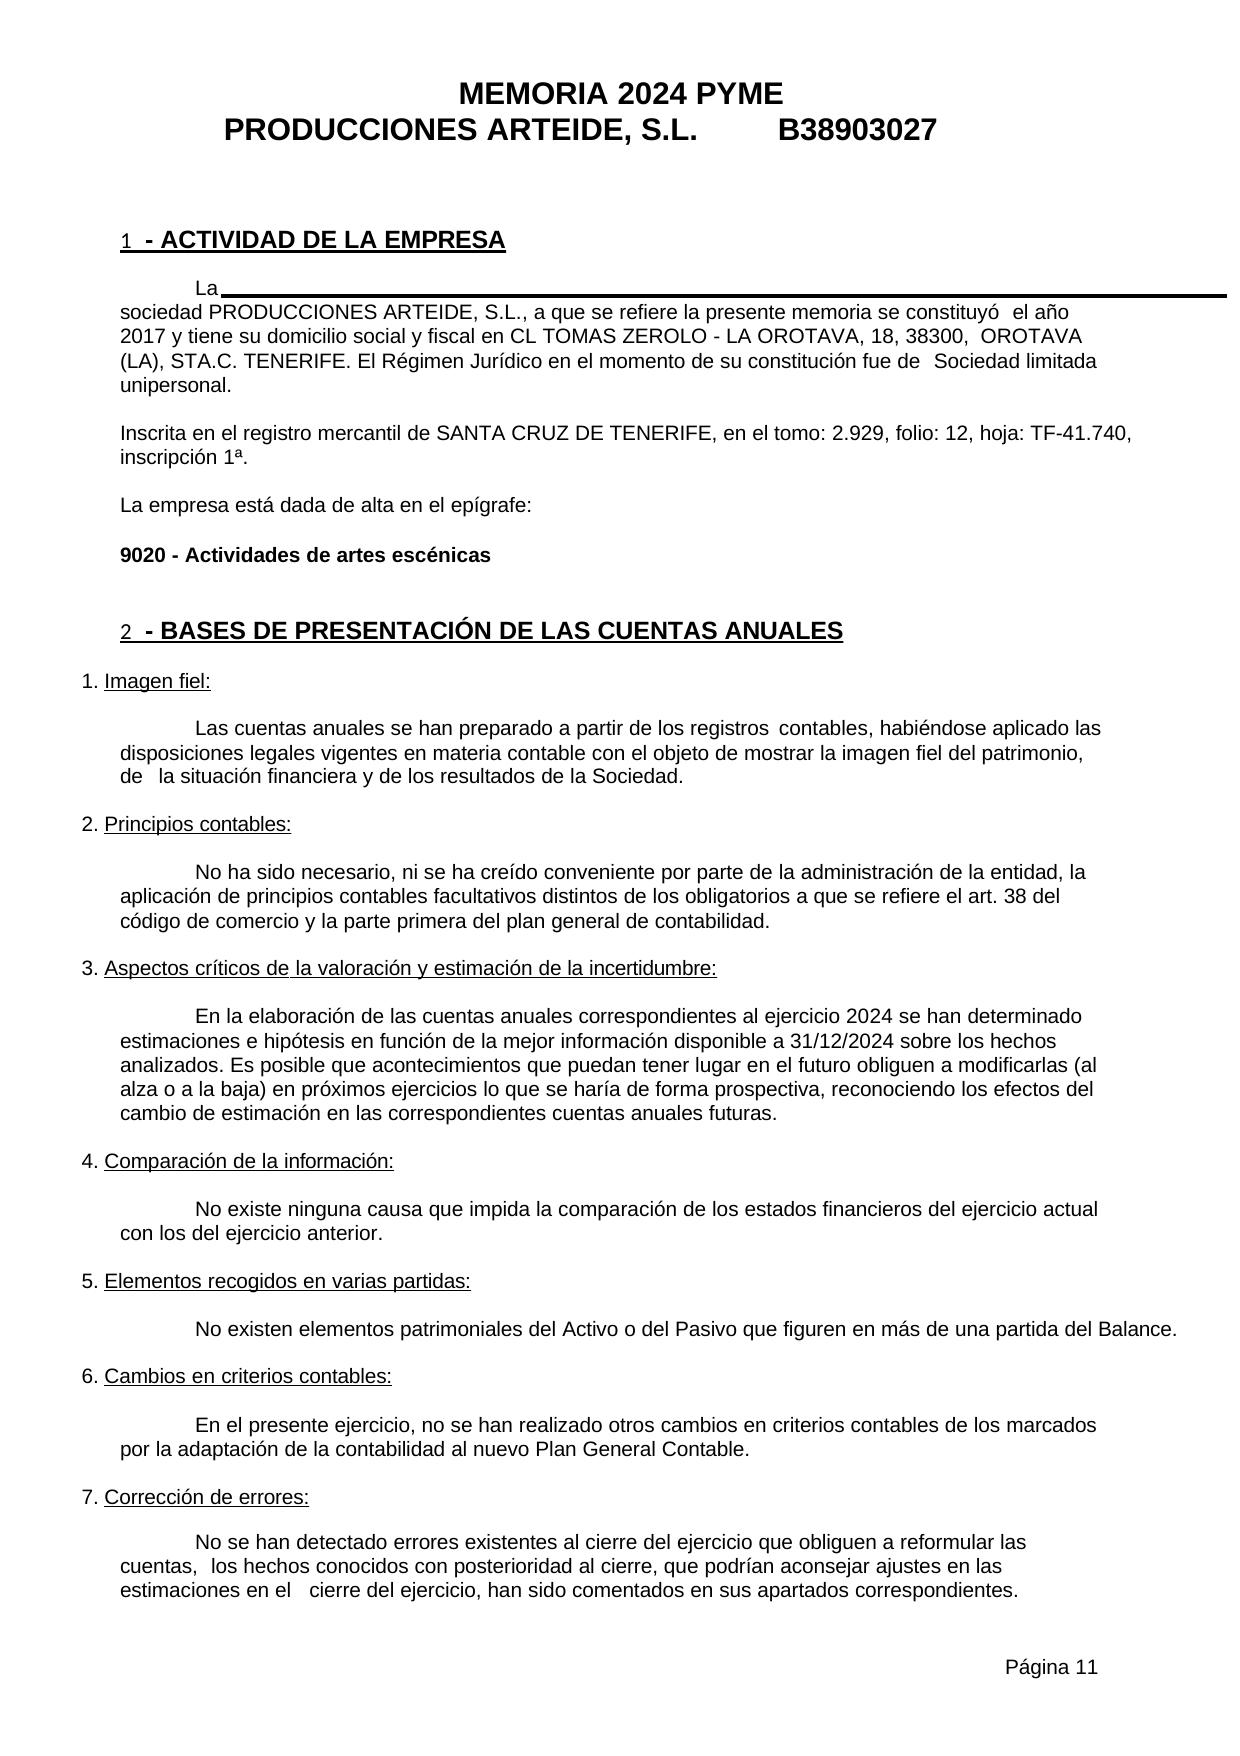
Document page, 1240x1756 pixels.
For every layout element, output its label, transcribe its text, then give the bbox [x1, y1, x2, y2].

list Cambios en criterios contables: [81, 1364, 1185, 1388]
list Elementos recogidos en varias partidas: [81, 1269, 1185, 1293]
text Inscrita en el registro mercantil de SANTA CRUZ DE TENERIFE, en el tomo: 2.929, folio: 12, hoja: TF-41.740, inscripción 1ª. [120, 421, 1185, 469]
text La empresa está dada de alta en el epígrafe: [120, 492, 1185, 516]
list Comparación de la información: [81, 1149, 1185, 1173]
text La sociedad PRODUCCIONES ARTEIDE, S.L., a que se refiere la presente memoria se constituyó el año 2017 y tiene su domicilio social y fiscal en CL TOMAS ZEROLO - LA OROTAVA, 18, 38300, OROTAVA (LA), STA.C. TENERIFE. El Régimen Jurídico en el momento de su constitución fue de Sociedad limitada unipersonal. [120, 276, 1104, 397]
subtitle 9020 - Actividades de artes escénicas [120, 543, 1185, 567]
list Corrección de errores: [81, 1484, 1185, 1508]
text No existe ninguna causa que impida la comparación de los estados financieros del ejercicio actual con los del ejercicio anterior. [120, 1197, 1104, 1245]
text No se han detectado errores existentes al cierre del ejercicio que obliguen a reformular las cuentas, los hechos conocidos con posterioridad al cierre, que podrían aconsejar ajustes en las estimaciones en el cierre del ejercicio, han sido comentados en sus apartados correspondientes. [120, 1530, 1104, 1602]
text En la elaboración de las cuentas anuales correspondientes al ejercicio 2024 se han determinado estimaciones e hipótesis en función de la mejor información disponible a 31/12/2024 sobre los hechos analizados. Es posible que acontecimientos que puedan tener lugar en el futuro obliguen a modificarlas (al alza o a la baja) en próximos ejercicios lo que se haría de forma prospectiva, reconociendo los efectos del cambio de estimación en las correspondientes cuentas anuales futuras. [120, 1004, 1104, 1125]
list - ACTIVIDAD DE LA EMPRESA [120, 226, 1185, 255]
list - BASES DE PRESENTACIÓN DE LAS CUENTAS ANUALES [120, 616, 1185, 645]
text Las cuentas anuales se han preparado a partir de los registros contables, habiéndose aplicado las disposiciones legales vigentes en materia contable con el objeto de mostrar la imagen fiel del patrimonio, de la situación financiera y de los resultados de la Sociedad. [120, 716, 1104, 788]
text No ha sido necesario, ni se ha creído conveniente por parte de la administración de la entidad, la aplicación de principios contables facultativos distintos de los obligatorios a que se refiere el art. 38 del código de comercio y la parte primera del plan general de contabilidad. [120, 860, 1104, 932]
list Aspectos críticos de la valoración y estimación de la incertidumbre: [81, 956, 1185, 980]
list Imagen fiel: [81, 669, 1185, 693]
text No existen elementos patrimoniales del Activo o del Pasivo que figuren en más de una partida del Balance. [195, 1317, 1185, 1341]
list Principios contables: [81, 812, 1185, 836]
text En el presente ejercicio, no se han realizado otros cambios en criterios contables de los marcados por la adaptación de la contabilidad al nuevo Plan General Contable. [120, 1412, 1104, 1461]
